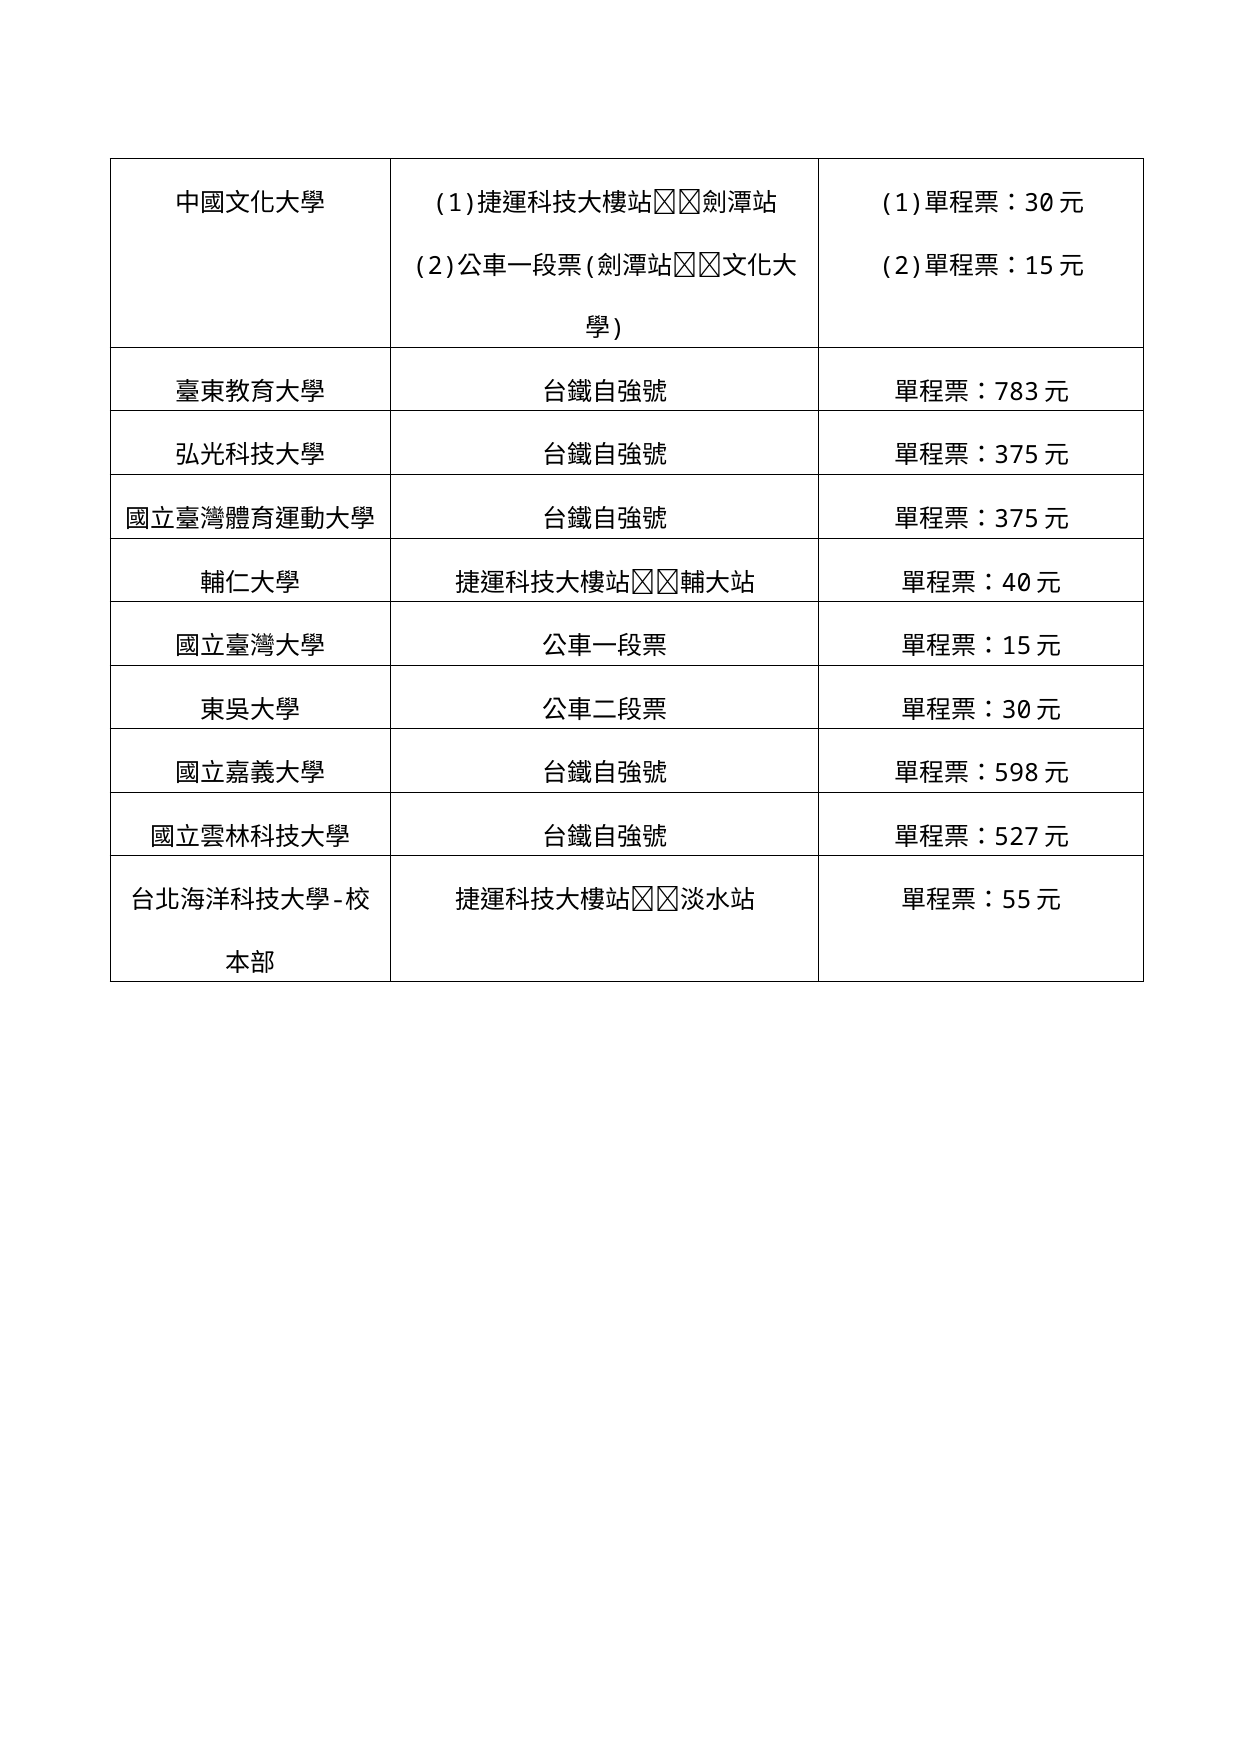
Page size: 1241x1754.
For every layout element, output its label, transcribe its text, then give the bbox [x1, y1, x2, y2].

table_cell 單程票：375元 [819, 411, 1143, 474]
table_cell 國立雲林科技大學 [111, 793, 390, 855]
table_cell (1)捷運科技大樓站劍潭站 (2)公車一段票(劍潭站文化大學) [391, 159, 818, 347]
table_cell 東吳大學 [111, 666, 390, 728]
table_cell 國立臺灣體育運動大學 [111, 475, 390, 537]
table_cell 單程票：55元 [819, 856, 1143, 981]
table_cell 國立嘉義大學 [111, 729, 390, 792]
table_cell 單程票：783元 [819, 348, 1143, 410]
table_cell 輔仁大學 [111, 539, 390, 601]
table_cell 台鐵自強號 [391, 475, 818, 537]
table_cell 單程票：40元 [819, 539, 1143, 601]
table_cell 單程票：527元 [819, 793, 1143, 855]
table_cell 捷運科技大樓站輔大站 [391, 539, 818, 601]
table_cell 台鐵自強號 [391, 729, 818, 792]
table_cell 弘光科技大學 [111, 411, 390, 474]
table_cell 捷運科技大樓站淡水站 [391, 856, 818, 981]
table_cell 國立臺灣大學 [111, 602, 390, 664]
table_cell 台鐵自強號 [391, 793, 818, 855]
table_cell 台鐵自強號 [391, 411, 818, 474]
table_cell 台鐵自強號 [391, 348, 818, 410]
table_cell 單程票：15元 [819, 602, 1143, 664]
table_cell 臺東教育大學 [111, 348, 390, 410]
table_cell 中國文化大學 [111, 159, 390, 347]
table_cell 單程票：598元 [819, 729, 1143, 792]
table_cell 台北海洋科技大學-校本部 [111, 856, 390, 981]
table_cell 單程票：30元 [819, 666, 1143, 728]
table_cell 公車二段票 [391, 666, 818, 728]
table_cell 公車一段票 [391, 602, 818, 664]
table_cell (1)單程票：30元 (2)單程票：15元 [819, 159, 1143, 347]
table_cell 單程票：375元 [819, 475, 1143, 537]
